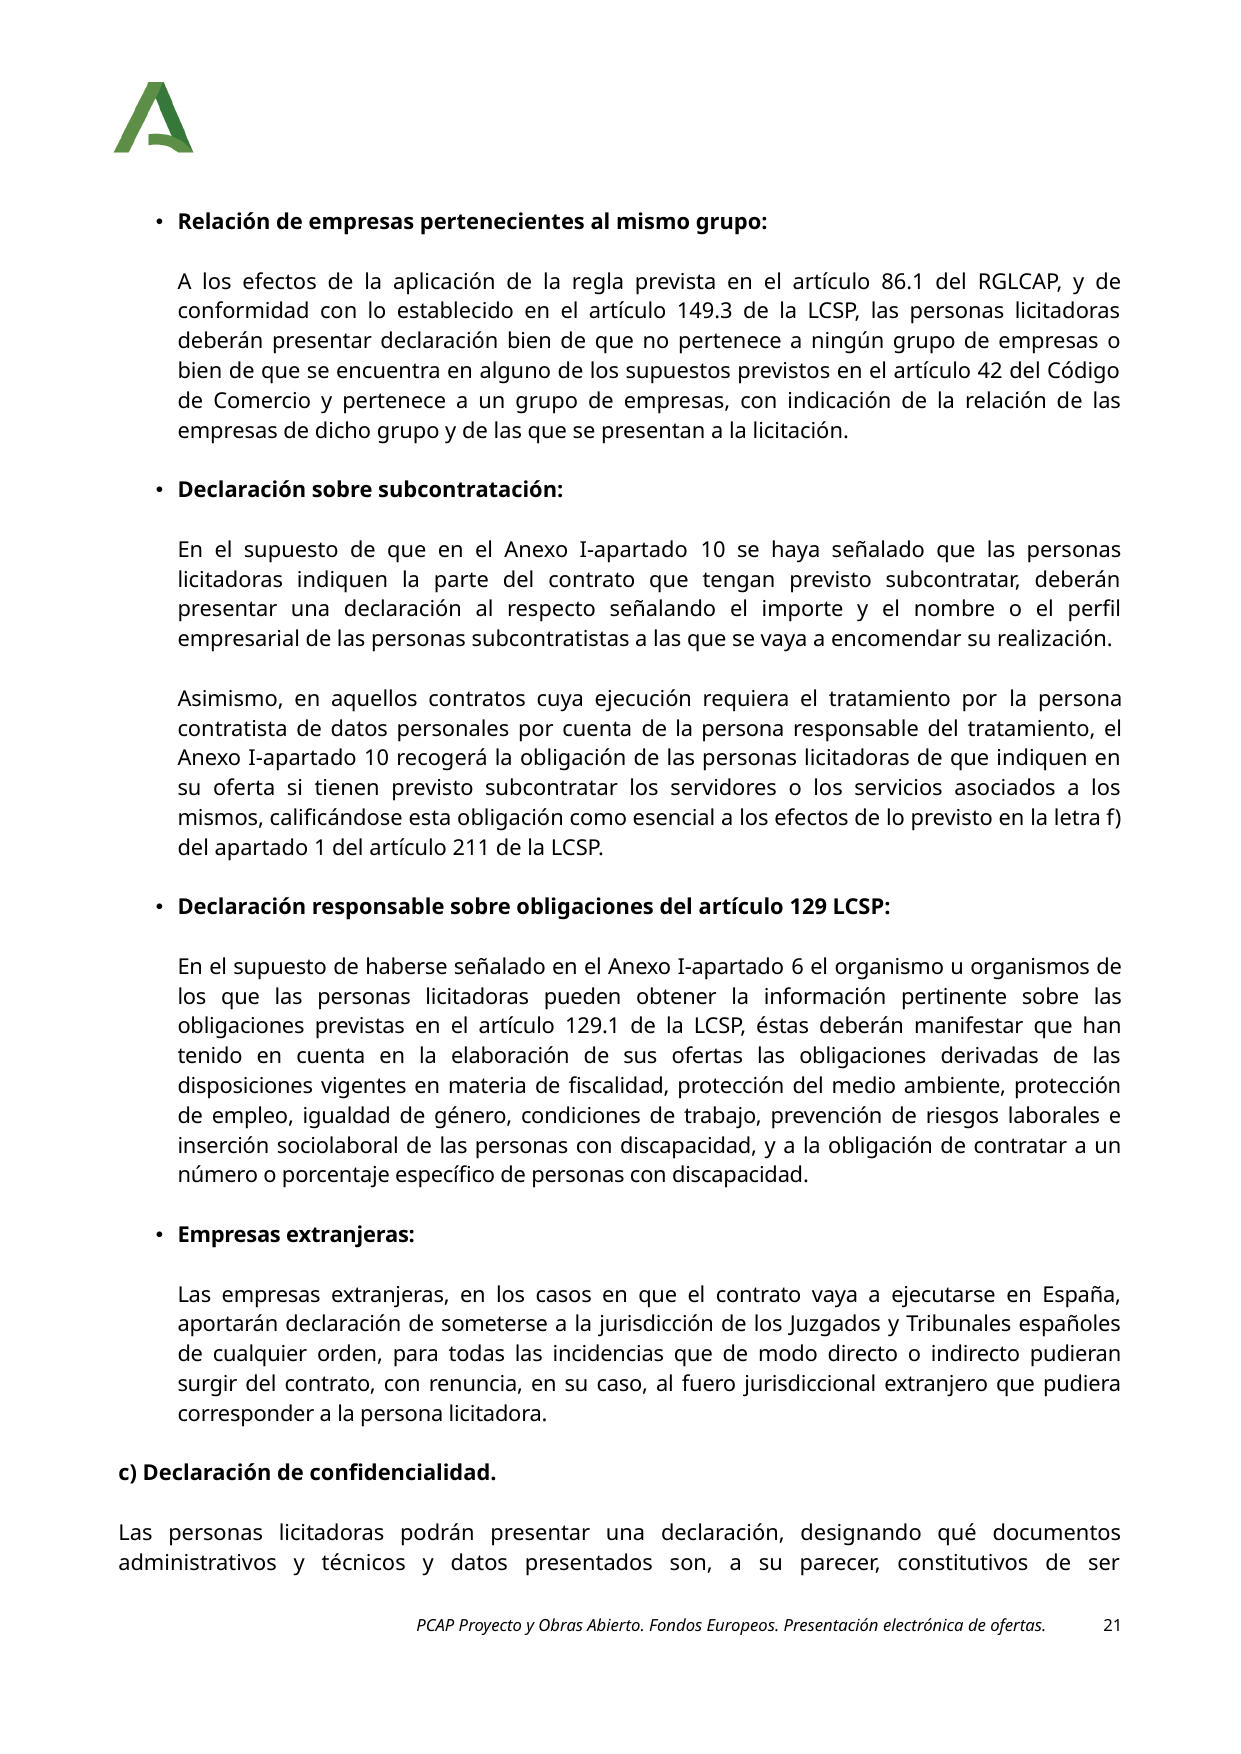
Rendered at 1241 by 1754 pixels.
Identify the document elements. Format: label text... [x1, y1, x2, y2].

text Las empresas extranjeras, en los casos en que el contrato vaya a ejecutarse en España, aportarán declaración de someterse a la jurisdicción de los Juzgados y Tribunales españoles de cualquier orden, para todas las incidencias que de modo directo o indirecto pudieran surgir del contrato, con renuncia, en su caso, al fuero jurisdiccional extranjero que pudiera corresponder a la persona licitadora. [177, 1279, 1122, 1428]
text A los efectos de la aplicación de la regla prevista en el artículo 86.1 del RGLCAP, y de conformidad con lo establecido en el artículo 149.3 de la LCSP, las personas licitadoras deberán presentar declaración bien de que no pertenece a ningún grupo de empresas o bien de que se encuentra en alguno de los supuestos previstos en el artículo 42 del Código de Comercio y pertenece a un grupo de empresas, con indicación de la relación de las empresas de dicho grupo y de las que se presentan a la licitación. [177, 266, 1122, 444]
list Declaración responsable sobre obligaciones del artículo 129 LCSP: [156, 891, 1122, 921]
text En el supuesto de que en el Anexo I-apartado 10 se haya señalado que las personas licitadoras indiquen la parte del contrato que tengan previsto subcontratar, deberán presentar una declaración al respecto señalando el importe y el nombre o el perfil empresarial de las personas subcontratistas a las que se vaya a encomendar su realización. [177, 534, 1122, 653]
picture [109, 77, 198, 157]
list Declaración sobre subcontratación: [156, 474, 1122, 504]
text Asimismo, en aquellos contratos cuya ejecución requiera el tratamiento por la persona contratista de datos personales por cuenta de la persona responsable del tratamiento, el Anexo I-apartado 10 recogerá la obligación de las personas licitadoras de que indiquen en su oferta si tienen previsto subcontratar los servidores o los servicios asociados a los mismos, calificándose esta obligación como esencial a los efectos de lo previsto en la letra f) del apartado 1 del artículo 211 de la LCSP. [177, 683, 1122, 862]
list Empresas extranjeras: [156, 1219, 1122, 1249]
text En el supuesto de haberse señalado en el Anexo I-apartado 6 el organismo u organismos de los que las personas licitadoras pueden obtener la información pertinente sobre las obligaciones previstas en el artículo 129.1 de la LCSP, éstas deberán manifestar que han tenido en cuenta en la elaboración de sus ofertas las obligaciones derivadas de las disposiciones vigentes en materia de fiscalidad, protección del medio ambiente, protección de empleo, igualdad de género, condiciones de trabajo, prevención de riesgos laborales e inserción sociolaboral de las personas con discapacidad, y a la obligación de contratar a un número o porcentaje específico de personas con discapacidad. [177, 951, 1122, 1189]
list Relación de empresas pertenecientes al mismo grupo: [156, 206, 1122, 236]
text c) Declaración de confidencialidad. [118, 1457, 1122, 1487]
text Las personas licitadoras podrán presentar una declaración, designando qué documentos administrativos y técnicos y datos presentados son, a su parecer, constitutivos de ser [118, 1517, 1122, 1577]
